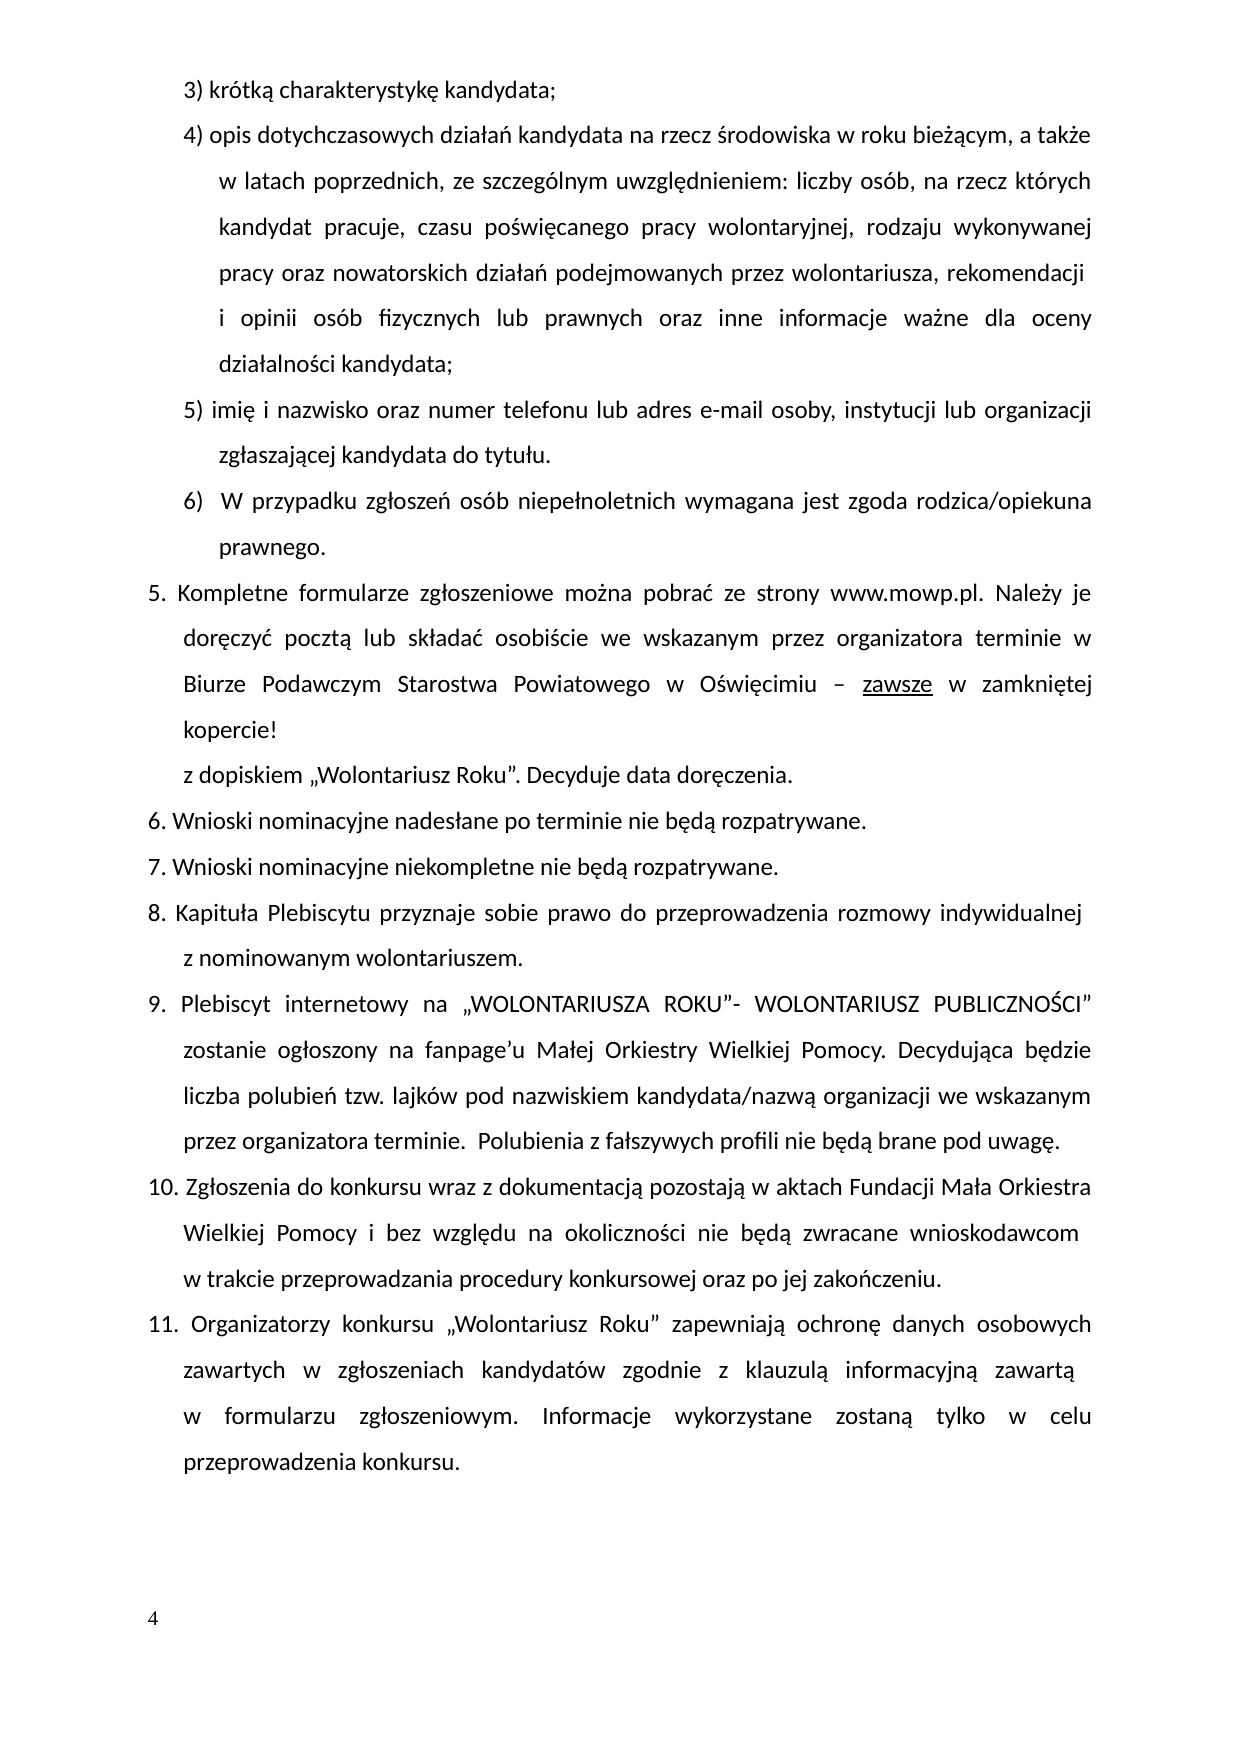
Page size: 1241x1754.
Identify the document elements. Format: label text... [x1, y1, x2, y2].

text 7. Wnioski nominacyjne niekompletne nie będą rozpatrywane. [148, 851, 1093, 882]
text 11. Organizatorzy konkursu „Wolontariusz Roku” zapewniają ochronę danych osobowych zawartych w zgłoszeniach kandydatów zgodnie z klauzulą informacyjną zawartą w formularzu zgłoszeniowym. Informacje wykorzystane zostaną tylko w celu przeprowadzenia konkursu. [148, 1308, 1093, 1476]
text 6) W przypadku zgłoszeń osób niepełnoletnich wymagana jest zgoda rodzica/opiekuna prawnego. [183, 485, 1093, 562]
text 10. Zgłoszenia do konkursu wraz z dokumentacją pozostają w aktach Fundacji Mała Orkiestra Wielkiej Pomocy i bez względu na okoliczności nie będą zwracane wnioskodawcom w trakcie przeprowadzania procedury konkursowej oraz po jej zakończeniu. [148, 1171, 1093, 1293]
text 6. Wnioski nominacyjne nadesłane po terminie nie będą rozpatrywane. [148, 805, 1093, 836]
text 8. Kapituła Plebiscytu przyznaje sobie prawo do przeprowadzenia rozmowy indywidualnej z nominowanym wolontariuszem. [148, 897, 1093, 973]
text 5) imię i nazwisko oraz numer telefonu lub adres e-mail osoby, instytucji lub organizacji zgłaszającej kandydata do tytułu. [183, 394, 1093, 470]
text 9. Plebiscyt internetowy na „WOLONTARIUSZA ROKU”- WOLONTARIUSZ PUBLICZNOŚCI” zostanie ogłoszony na fanpage’u Małej Orkiestry Wielkiej Pomocy. Decydująca będzie liczba polubień tzw. lajków pod nazwiskiem kandydata/nazwą organizacji we wskazanym przez organizatora terminie. Polubienia z fałszywych profili nie będą brane pod uwagę. [148, 988, 1093, 1156]
text 4) opis dotychczasowych działań kandydata na rzecz środowiska w roku bieżącym, a także w latach poprzednich, ze szczególnym uwzględnieniem: liczby osób, na rzecz których kandydat pracuje, czasu poświęcanego pracy wolontaryjnej, rodzaju wykonywanej pracy oraz nowatorskich działań podejmowanych przez wolontariusza, rekomendacji i opinii osób fizycznych lub prawnych oraz inne informacje ważne dla oceny działalności kandydata; [183, 119, 1093, 379]
text 3) krótką charakterystykę kandydata; [183, 74, 1093, 104]
text 5. Kompletne formularze zgłoszeniowe można pobrać ze strony www.mowp.pl. Należy je doręczyć pocztą lub składać osobiście we wskazanym przez organizatora terminie w Biurze Podawczym Starostwa Powiatowego w Oświęcimiu – zawsze w zamkniętej kopercie! z dopiskiem „Wolontariusz Roku”. Decyduje data doręczenia. [148, 577, 1093, 790]
